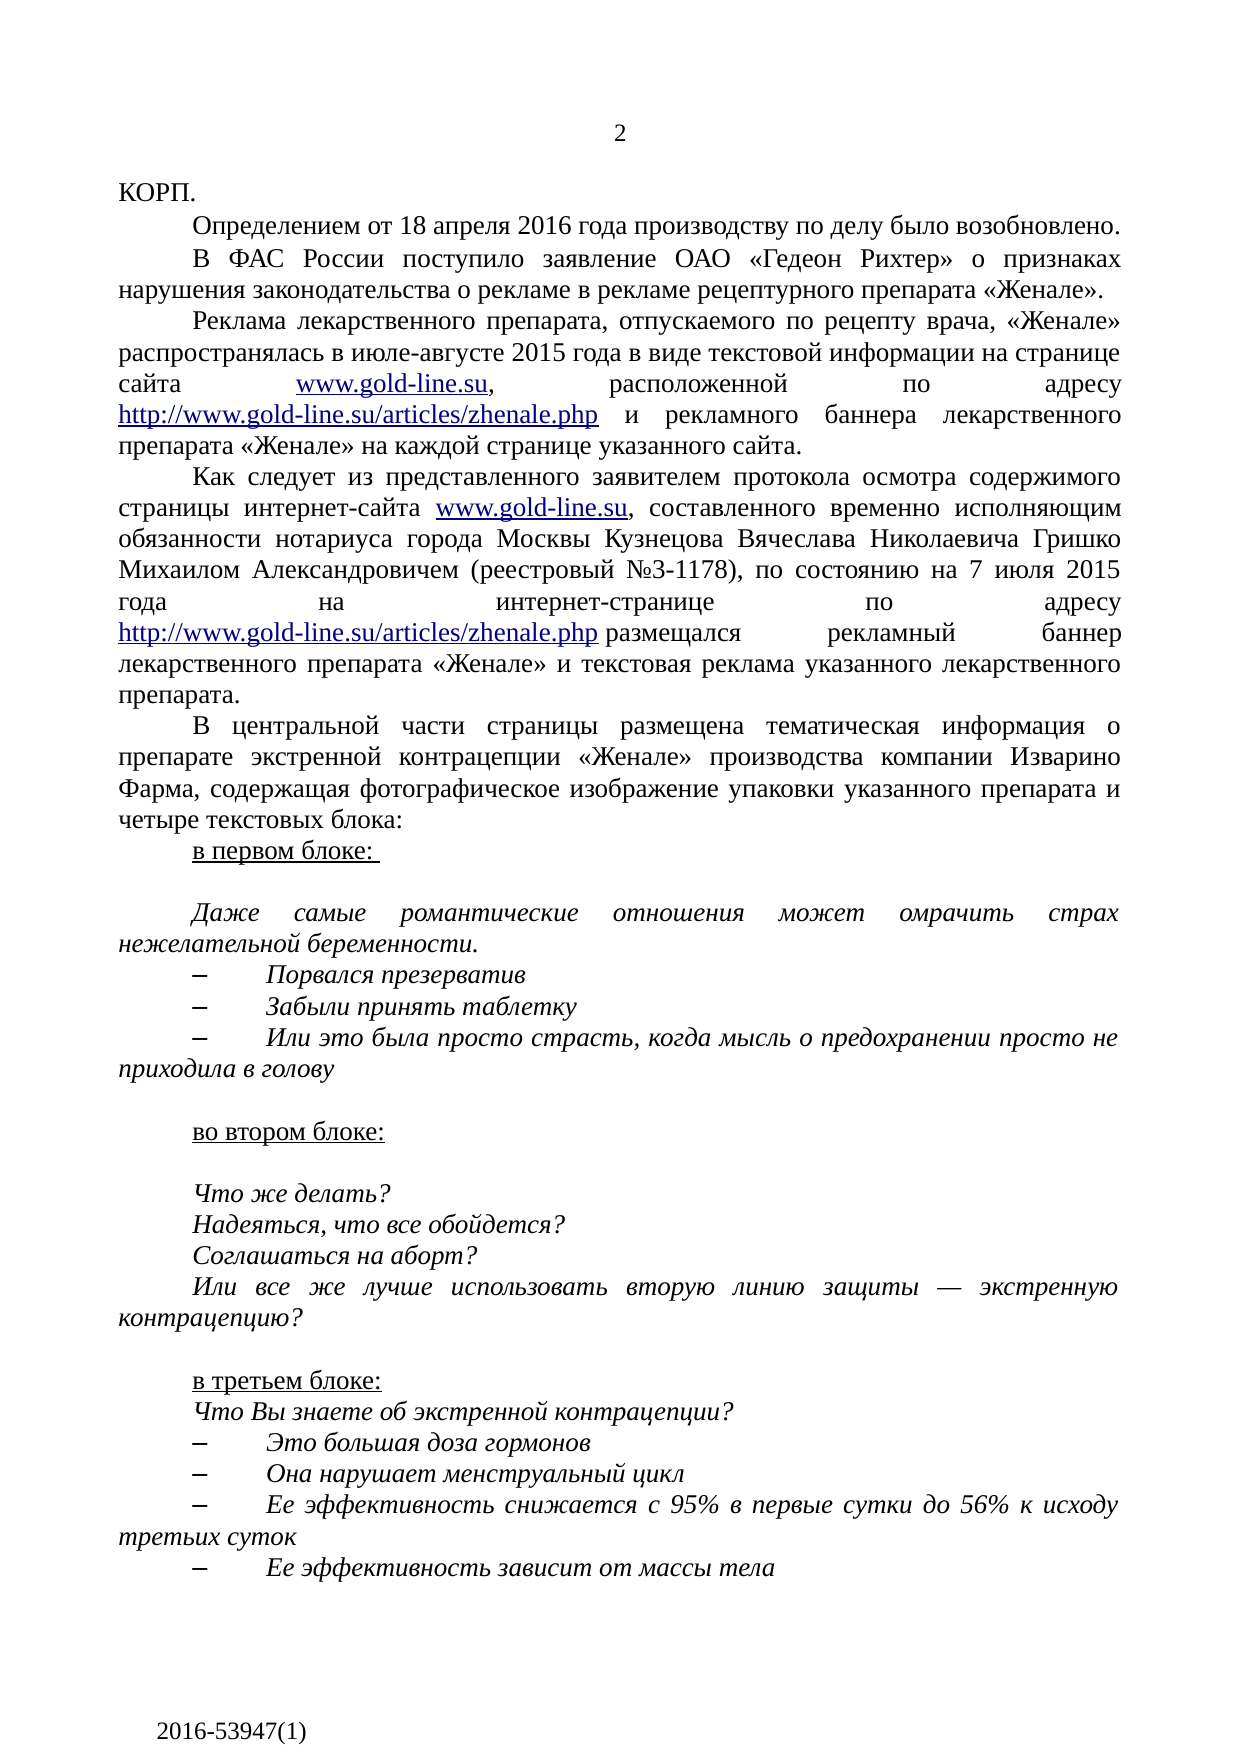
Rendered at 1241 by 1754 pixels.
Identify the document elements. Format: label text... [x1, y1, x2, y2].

text Надеяться, что все обойдется? [118, 1208, 1122, 1239]
list Ее эффективность зависит от массы тела [118, 1551, 1122, 1582]
text Реклама лекарственного препарата, отпускаемого по рецепту врача, «Женале» распространялась в июле-августе 2015 года в виде текстовой информации на странице сайта www.gold-line.su, расположенной по адресу http://www.gold-line.su/articles/zhenale.php и рекламного баннера лекарственного препарата «Женале» на каждой странице указанного сайта. [118, 304, 1122, 460]
text Как следует из представленного заявителем протокола осмотра содержимого страницы интернет-сайта www.gold-line.su, составленного временно исполняющим обязанности нотариуса города Москвы Кузнецова Вячеслава Николаевича Гришко Михаилом Александровичем (реестровый №3-1178), по состоянию на 7 июля 2015 года на интернет-странице по адресу http://www.gold-line.su/articles/zhenale.php размещался рекламный баннер лекарственного препарата «Женале» и текстовая реклама указанного лекарственного препарата. [118, 460, 1122, 709]
text во втором блоке: [118, 1114, 1122, 1146]
list Ее эффективность снижается с 95% в первые сутки до 56% к исходу третьих суток [118, 1488, 1122, 1551]
text Что Вы знаете об экстренной контрацепции? [118, 1395, 1122, 1426]
text Определением от 18 апреля 2016 года производству по делу было возобновлено. [118, 209, 1122, 240]
list Или это была просто страсть, когда мысль о предохранении просто не приходила в голову [118, 1021, 1122, 1083]
list Это большая доза гормонов [118, 1426, 1122, 1457]
text Соглашаться на аборт? [118, 1239, 1122, 1270]
text В ФАС России поступило заявление ОАО «Гедеон Рихтер» о признаках нарушения законодательства о рекламе в рекламе рецептурного препарата «Женале». [118, 242, 1122, 304]
list Забыли принять таблетку [118, 990, 1122, 1021]
text КОРП. [118, 176, 1122, 207]
text В центральной части страницы размещена тематическая информация о препарате экстренной контрацепции «Женале» производства компании Изварино Фарма, содержащая фотографическое изображение упаковки указанного препарата и четыре текстовых блока: [118, 709, 1122, 834]
text Даже самые романтические отношения может омрачить страх нежелательной беременности. [118, 896, 1122, 958]
list Она нарушает менструальный цикл [118, 1457, 1122, 1488]
text Что же делать? [118, 1177, 1122, 1208]
text в третьем блоке: [118, 1364, 1122, 1395]
list Порвался презерватив [118, 958, 1122, 990]
text в первом блоке: [118, 834, 1122, 865]
text Или все же лучше использовать вторую линию защиты — экстренную контрацепцию? [118, 1270, 1122, 1333]
